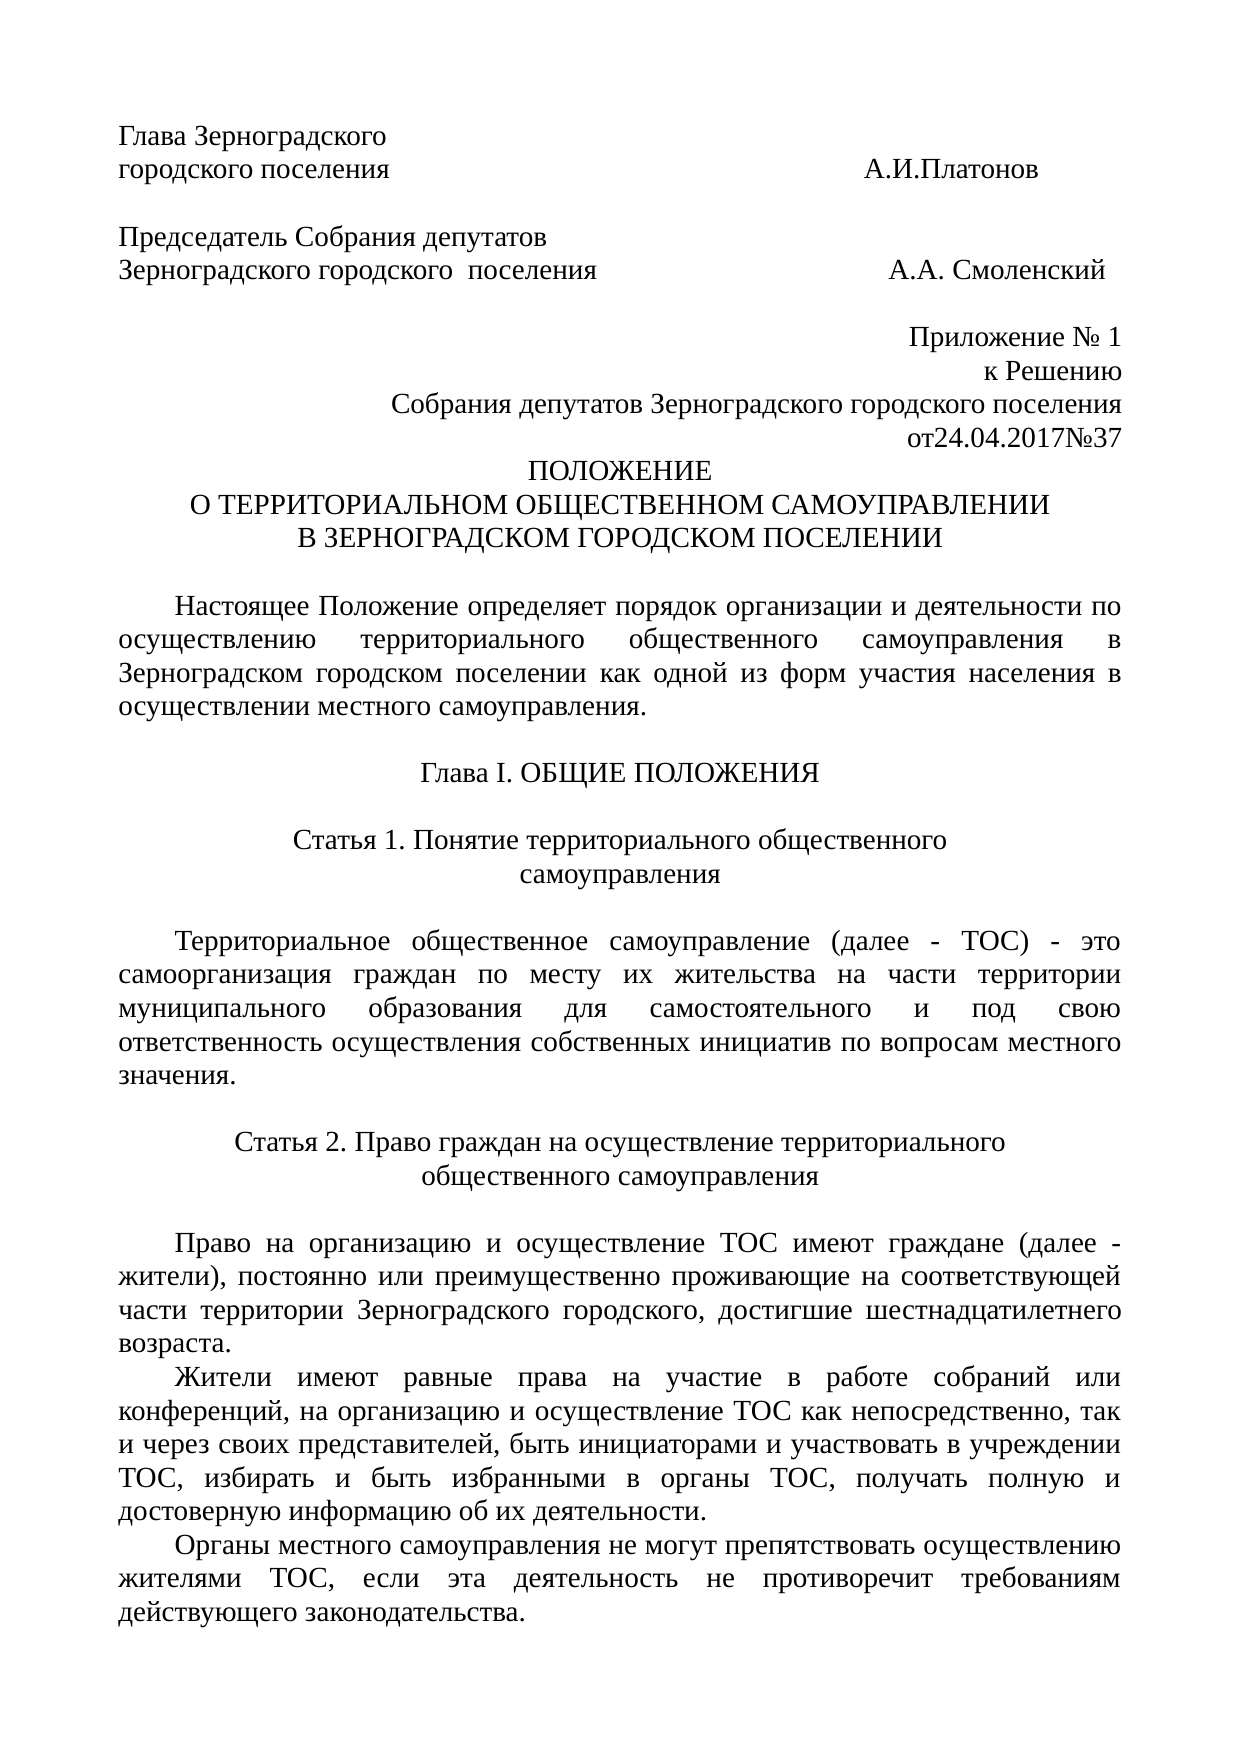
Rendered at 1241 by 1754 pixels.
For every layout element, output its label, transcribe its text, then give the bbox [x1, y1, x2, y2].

text городского поселения А.И.Платонов [118, 152, 1122, 185]
text Право на организацию и осуществление ТОС имеют граждане (далее - жители), постоянно или преимущественно проживающие на соответствующей части территории Зерноградского городского, достигшие шестнадцатилетнего возраста. [118, 1225, 1122, 1359]
text от24.04.2017№37 [118, 420, 1122, 453]
text Статья 2. Право граждан на осуществление территориального [118, 1124, 1122, 1158]
text Глава I. ОБЩИЕ ПОЛОЖЕНИЯ [118, 755, 1122, 789]
text общественного самоуправления [118, 1158, 1122, 1191]
text Глава Зерноградского [118, 118, 1122, 152]
text Жители имеют равные права на участие в работе собраний или конференций, на организацию и осуществление ТОС как непосредственно, так и через своих представителей, быть инициаторами и участвовать в учреждении ТОС, избирать и быть избранными в органы ТОС, получать полную и достоверную информацию об их деятельности. [118, 1359, 1122, 1527]
title О ТЕРРИТОРИАЛЬНОМ ОБЩЕСТВЕННОМ САМОУПРАВЛЕНИИ [118, 487, 1122, 521]
text Председатель Собрания депутатов [118, 219, 1122, 252]
text к Решению [118, 353, 1122, 386]
text самоуправления [118, 856, 1122, 889]
title В ЗЕРНОГРАДСКОМ ГОРОДСКОМ ПОСЕЛЕНИИ [118, 521, 1122, 554]
text Приложение № 1 [118, 319, 1122, 353]
text Собрания депутатов Зерноградского городского поселения [118, 386, 1122, 420]
text Зерноградского городского поселения А.А. Смоленский [118, 252, 1121, 286]
text Настоящее Положение определяет порядок организации и деятельности по осуществлению территориального общественного самоуправления в Зерноградском городском поселении как одной из форм участия населения в осуществлении местного самоуправления. [118, 588, 1122, 722]
title ПОЛОЖЕНИЕ [118, 453, 1122, 487]
text Органы местного самоуправления не могут препятствовать осуществлению жителями ТОС, если эта деятельность не противоречит требованиям действующего законодательства. [118, 1527, 1122, 1627]
text Статья 1. Понятие территориального общественного [118, 822, 1122, 856]
text Территориальное общественное самоуправление (далее - ТОС) - это самоорганизация граждан по месту их жительства на части территории муниципального образования для самостоятельного и под свою ответственность осуществления собственных инициатив по вопросам местного значения. [118, 923, 1122, 1091]
